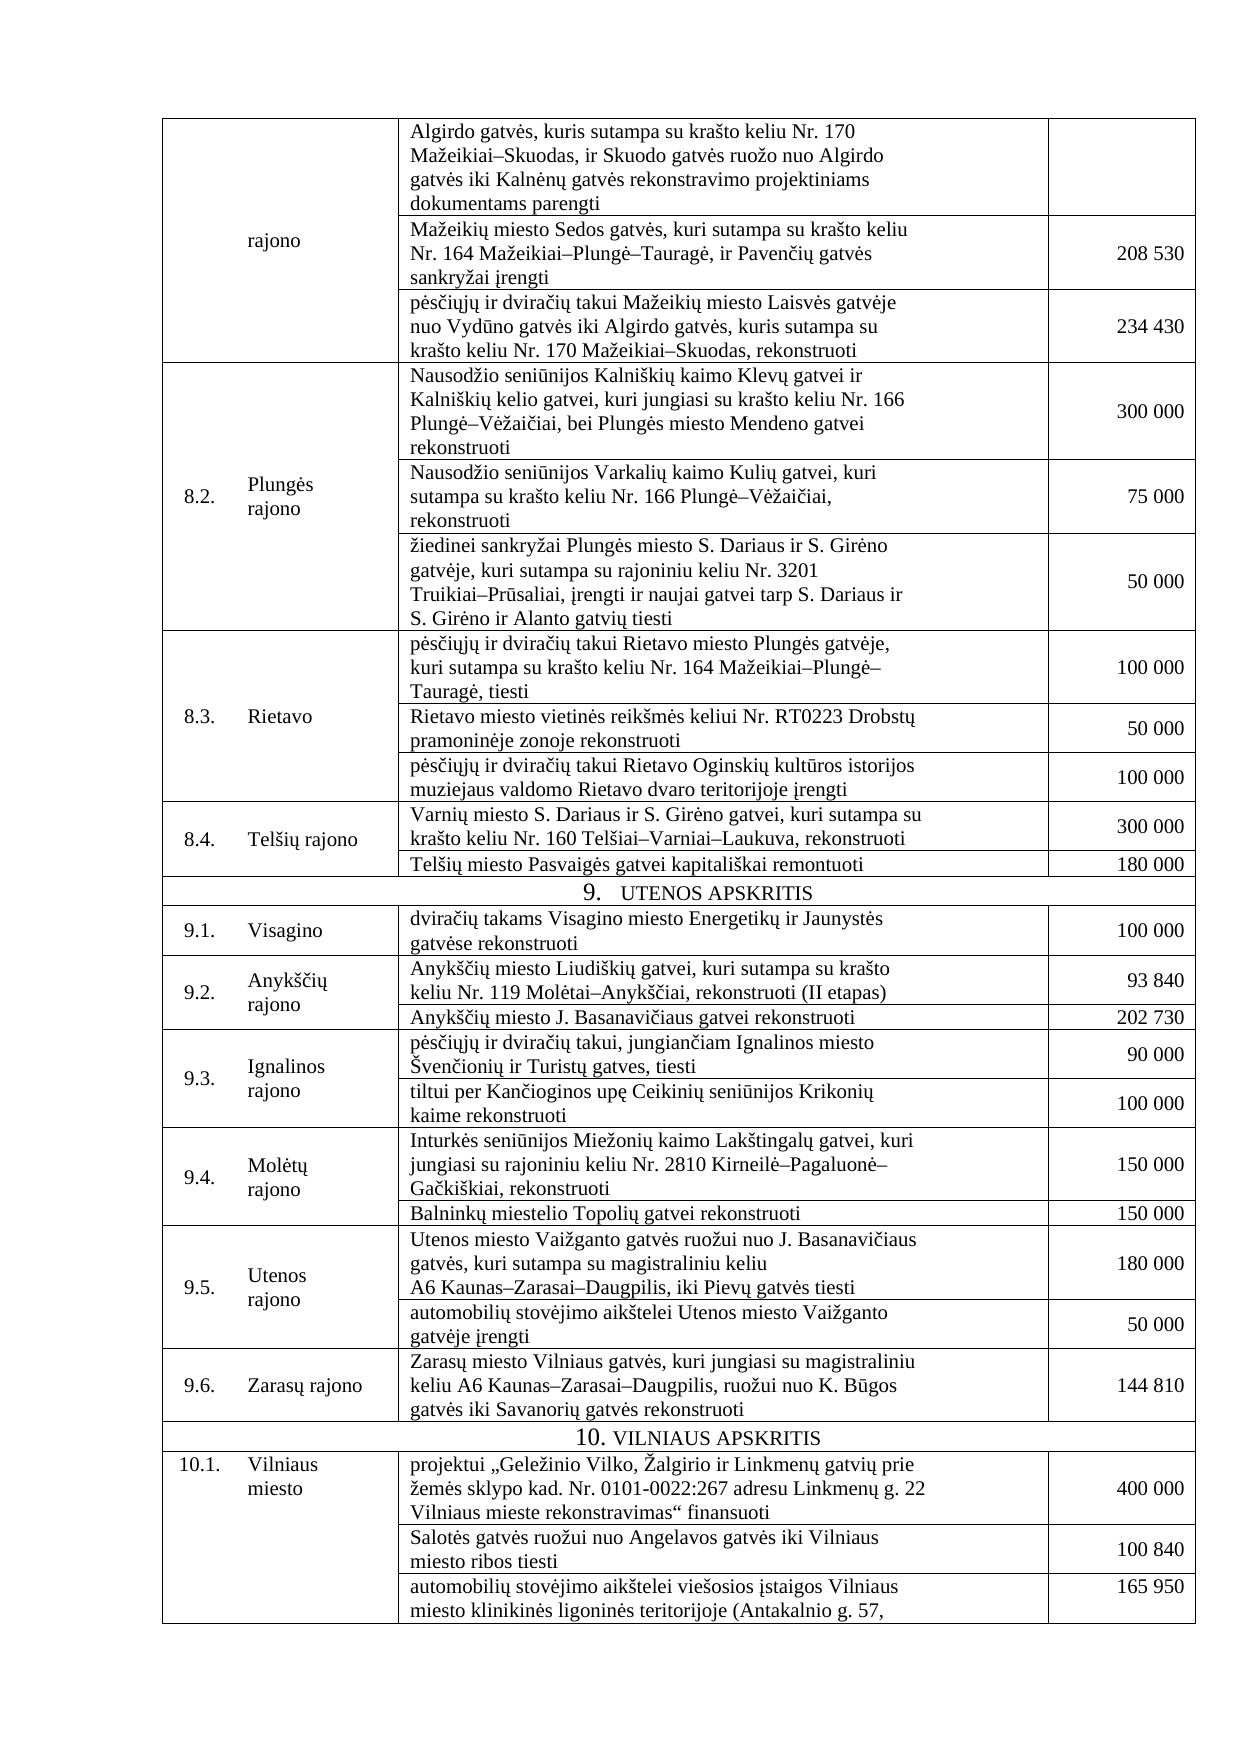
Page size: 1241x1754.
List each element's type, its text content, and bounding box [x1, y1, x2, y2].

table_cell tiltui per Kančioginos upę Ceikinių seniūnijos Krikonių kaime rekonstruoti [399, 1079, 1048, 1127]
table_cell projektui „Geležinio Vilko, Žalgirio ir Linkmenų gatvių prie žemės sklypo kad. Nr. 0101-0022:267 adresu Linkmenų g. 22 Vilniaus mieste rekonstravimas“ finansuoti [399, 1452, 1048, 1524]
table_cell 150 000 [1049, 1128, 1195, 1200]
table_cell 9. UTENOS apskritis [163, 877, 1195, 905]
table_cell 100 840 [1049, 1525, 1195, 1573]
table_cell 150 000 [1049, 1201, 1195, 1225]
table_cell rajono [236, 119, 398, 362]
table_cell 100 000 [1049, 753, 1195, 801]
table_cell 8.3. [163, 631, 236, 801]
table_cell Algirdo gatvės, kuris sutampa su krašto keliu Nr. 170 Mažeikiai–Skuodas, ir Skuodo gatvės ruožo nuo Algirdo gatvės iki Kalnėnų gatvės rekonstravimo projektiniams dokumentams parengti [399, 119, 1048, 215]
table_cell automobilių stovėjimo aikštelei Utenos miesto Vaižganto gatvėje įrengti [399, 1300, 1048, 1348]
table_cell Visagino [236, 906, 398, 954]
table_cell 50 000 [1049, 534, 1195, 630]
table_cell 400 000 [1049, 1452, 1195, 1524]
table_cell žiedinei sankryžai Plungės miesto S. Dariaus ir S. Girėno gatvėje, kuri sutampa su rajoniniu keliu Nr. 3201 Truikiai–Prūsaliai, įrengti ir naujai gatvei tarp S. Dariaus ir S. Girėno ir Alanto gatvių tiesti [399, 534, 1048, 630]
table_cell Rietavo [236, 631, 398, 801]
table_cell Varnių miesto S. Dariaus ir S. Girėno gatvei, kuri sutampa su krašto keliu Nr. 160 Telšiai–Varniai–Laukuva, rekonstruoti [399, 802, 1048, 850]
table_cell 100 000 [1049, 906, 1195, 954]
table_cell 300 000 [1049, 802, 1195, 850]
table_cell Utenos rajono [236, 1226, 398, 1348]
table_cell Salotės gatvės ruožui nuo Angelavos gatvės iki Vilniaus miesto ribos tiesti [399, 1525, 1048, 1573]
table_cell 75 000 [1049, 460, 1195, 532]
table_cell Plungės rajono [236, 363, 398, 630]
table_cell 234 430 [1049, 290, 1195, 362]
table_cell Ignalinos rajono [236, 1030, 398, 1127]
table_cell 90 000 [1049, 1030, 1195, 1078]
table_cell automobilių stovėjimo aikštelei viešosios įstaigos Vilniaus miesto klinikinės ligoninės teritorijoje (Antakalnio g. 57, [399, 1574, 1048, 1622]
table_cell Anykščių miesto Liudiškių gatvei, kuri sutampa su krašto keliu Nr. 119 Molėtai–Anykščiai, rekonstruoti (II etapas) [399, 956, 1048, 1004]
table_cell Zarasų miesto Vilniaus gatvės, kuri jungiasi su magistraliniu keliu A6 Kaunas–Zarasai–Daugpilis, ruožui nuo K. Būgos gatvės iki Savanorių gatvės rekonstruoti [399, 1349, 1048, 1421]
table_cell 180 000 [1049, 851, 1195, 876]
table_cell [1049, 119, 1195, 215]
table_cell 9.1. [163, 906, 236, 954]
table_cell 208 530 [1049, 216, 1195, 289]
table_cell Telšių rajono [236, 802, 398, 876]
table_cell Nausodžio seniūnijos Kalniškių kaimo Klevų gatvei ir Kalniškių kelio gatvei, kuri jungiasi su krašto keliu Nr. 166 Plungė–Vėžaičiai, bei Plungės miesto Mendeno gatvei rekonstruoti [399, 363, 1048, 459]
table_cell 10.1. [163, 1452, 236, 1622]
table_cell Anykščių rajono [236, 956, 398, 1029]
table_cell Nausodžio seniūnijos Varkalių kaimo Kulių gatvei, kuri sutampa su krašto keliu Nr. 166 Plungė–Vėžaičiai, rekonstruoti [399, 460, 1048, 532]
table_cell 202 730 [1049, 1005, 1195, 1029]
table_cell 9.5. [163, 1226, 236, 1348]
table_cell pėsčiųjų ir dviračių takui, jungiančiam Ignalinos miesto Švenčionių ir Turistų gatves, tiesti [399, 1030, 1048, 1078]
table_cell 165 950 [1049, 1574, 1195, 1622]
table_cell 8.2. [163, 363, 236, 630]
table_cell 50 000 [1049, 1300, 1195, 1348]
table_cell 300 000 [1049, 363, 1195, 459]
table_cell 93 840 [1049, 956, 1195, 1004]
table_cell [163, 119, 236, 362]
table_cell 50 000 [1049, 704, 1195, 752]
table_cell Utenos miesto Vaižganto gatvės ruožui nuo J. Basanavičiaus gatvės, kuri sutampa su magistraliniu keliu A6 Kaunas–Zarasai–Daugpilis, iki Pievų gatvės tiesti [399, 1226, 1048, 1299]
table_cell Molėtų rajono [236, 1128, 398, 1225]
table_cell Inturkės seniūnijos Miežonių kaimo Lakštingalų gatvei, kuri jungiasi su rajoniniu keliu Nr. 2810 Kirneilė–Pagaluonė– Gačkiškiai, rekonstruoti [399, 1128, 1048, 1200]
table_cell 9.4. [163, 1128, 236, 1225]
table_cell 100 000 [1049, 631, 1195, 703]
table_cell pėsčiųjų ir dviračių takui Rietavo miesto Plungės gatvėje, kuri sutampa su krašto keliu Nr. 164 Mažeikiai–Plungė– Tauragė, tiesti [399, 631, 1048, 703]
table_cell Balninkų miestelio Topolių gatvei rekonstruoti [399, 1201, 1048, 1225]
table_cell 180 000 [1049, 1226, 1195, 1299]
table_cell Zarasų rajono [236, 1349, 398, 1421]
table_cell Vilniaus miesto [236, 1452, 398, 1622]
table_cell 100 000 [1049, 1079, 1195, 1127]
table_cell Rietavo miesto vietinės reikšmės keliui Nr. RT0223 Drobstų pramoninėje zonoje rekonstruoti [399, 704, 1048, 752]
table_cell 8.4. [163, 802, 236, 876]
table_cell Anykščių miesto J. Basanavičiaus gatvei rekonstruoti [399, 1005, 1048, 1029]
table_cell 9.3. [163, 1030, 236, 1127]
table_cell pėsčiųjų ir dviračių takui Mažeikių miesto Laisvės gatvėje nuo Vydūno gatvės iki Algirdo gatvės, kuris sutampa su krašto keliu Nr. 170 Mažeikiai–Skuodas, rekonstruoti [399, 290, 1048, 362]
table_cell Mažeikių miesto Sedos gatvės, kuri sutampa su krašto keliu Nr. 164 Mažeikiai–Plungė–Tauragė, ir Pavenčių gatvės sankryžai įrengti [399, 216, 1048, 289]
table_cell pėsčiųjų ir dviračių takui Rietavo Oginskių kultūros istorijos muziejaus valdomo Rietavo dvaro teritorijoje įrengti [399, 753, 1048, 801]
table_cell dviračių takams Visagino miesto Energetikų ir Jaunystės gatvėse rekonstruoti [399, 906, 1048, 954]
table_cell Telšių miesto Pasvaigės gatvei kapitališkai remontuoti [399, 851, 1048, 876]
table_cell 9.2. [163, 956, 236, 1029]
table_cell 144 810 [1049, 1349, 1195, 1421]
table_cell 10. Vilniaus apskritis [163, 1422, 1195, 1451]
table_cell 9.6. [163, 1349, 236, 1421]
